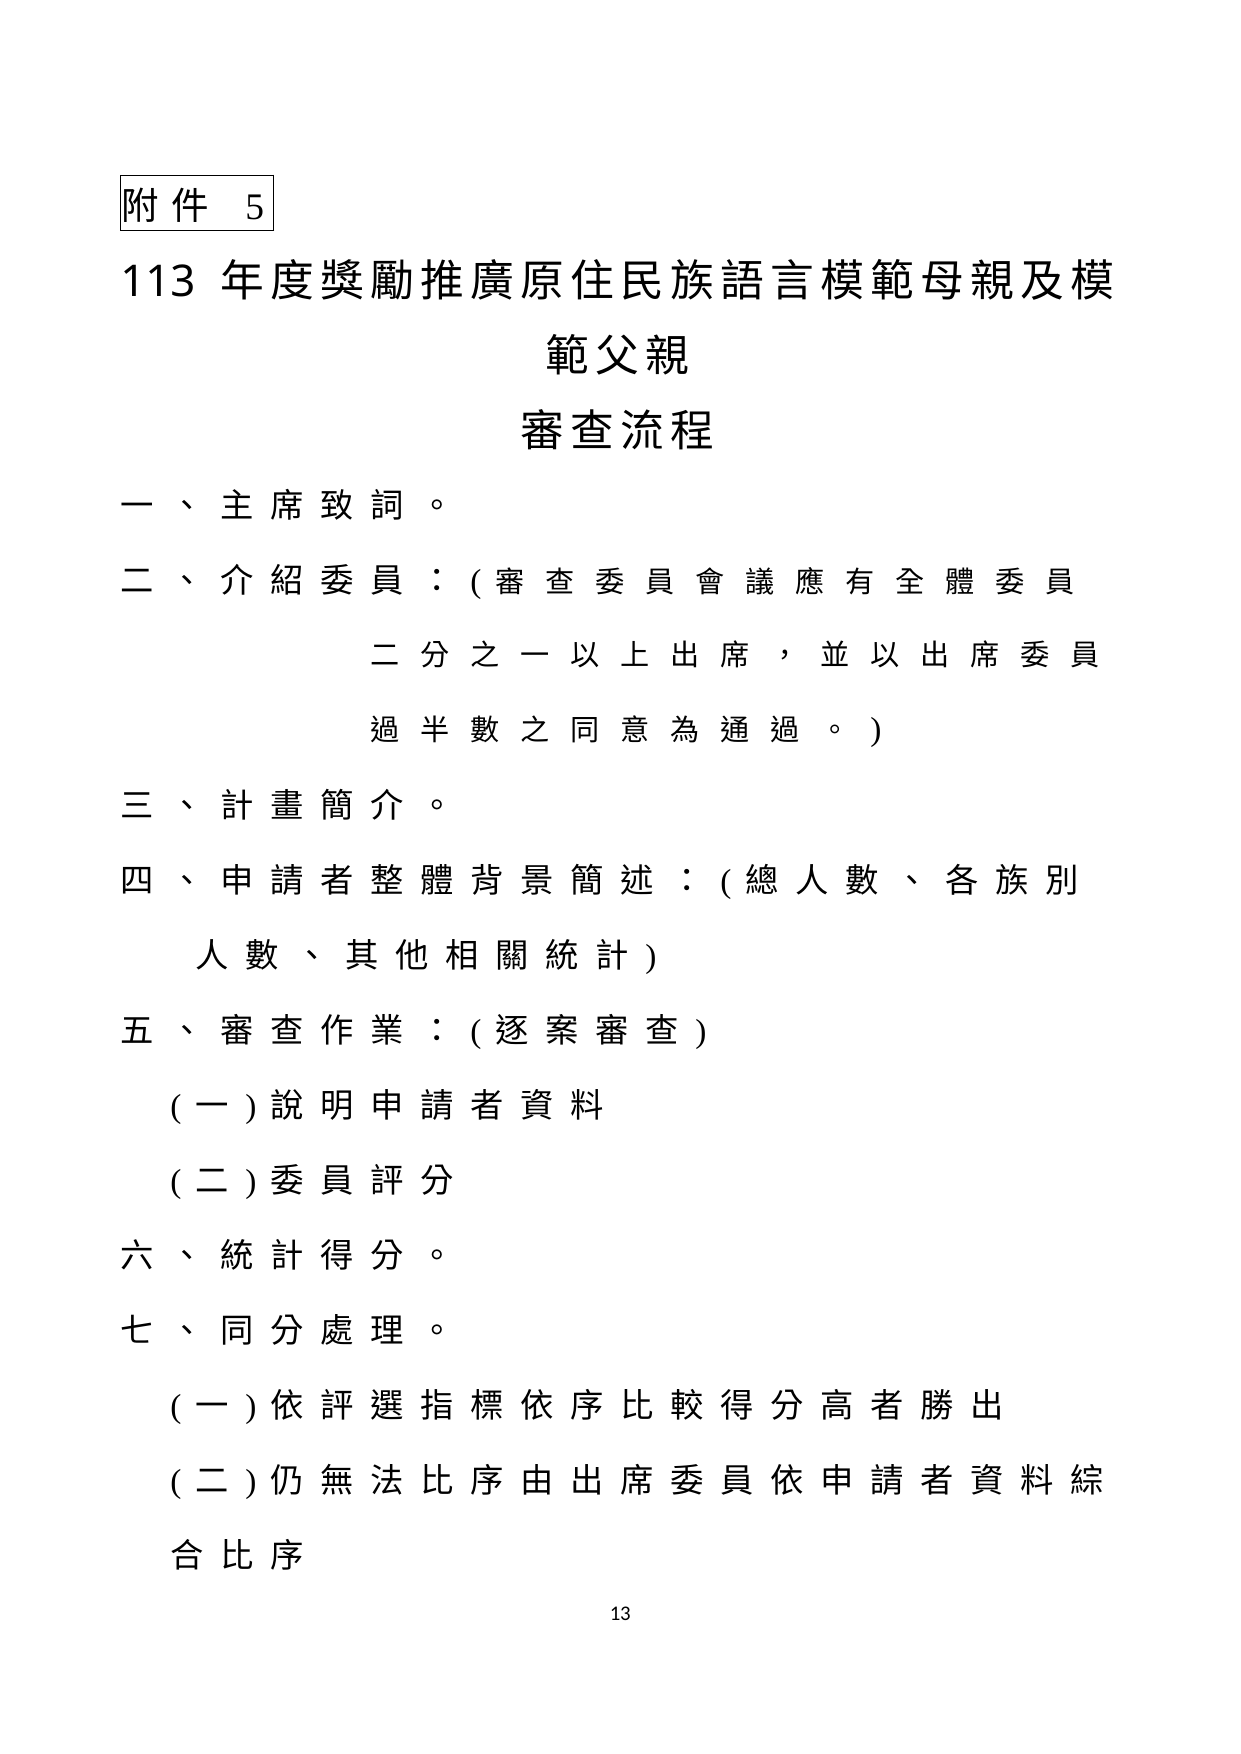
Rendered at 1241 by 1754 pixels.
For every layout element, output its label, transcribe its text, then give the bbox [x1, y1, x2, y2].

text 五、審查作業：(逐案審查) [120, 990, 1120, 1065]
text 一、主席致詞。 [120, 465, 1120, 540]
text 審查流程 [120, 390, 1120, 465]
text (二)仍無法比序由出席委員依申請者資料綜合比序 [164, 1440, 1120, 1590]
text 附件5 [120, 165, 1120, 240]
text 113年度獎勵推廣原住民族語言模範母親及模範父親 [120, 240, 1120, 390]
text 六、統計得分。 [120, 1215, 1120, 1290]
text 二、介紹委員：(審查委員會議應有全體委員二分之一以上出席，並以出席委員過半數之同意為通過。) [120, 540, 1120, 765]
text 七、同分處理。 [120, 1290, 1120, 1365]
text (二)委員評分 [164, 1140, 1120, 1215]
text (一)依評選指標依序比較得分高者勝出 [164, 1365, 1120, 1440]
text 四、申請者整體背景簡述：(總人數、各族別人數、其他相關統計) [120, 840, 1120, 990]
text 三、計畫簡介。 [120, 765, 1120, 840]
text (一)說明申請者資料 [164, 1065, 1120, 1140]
